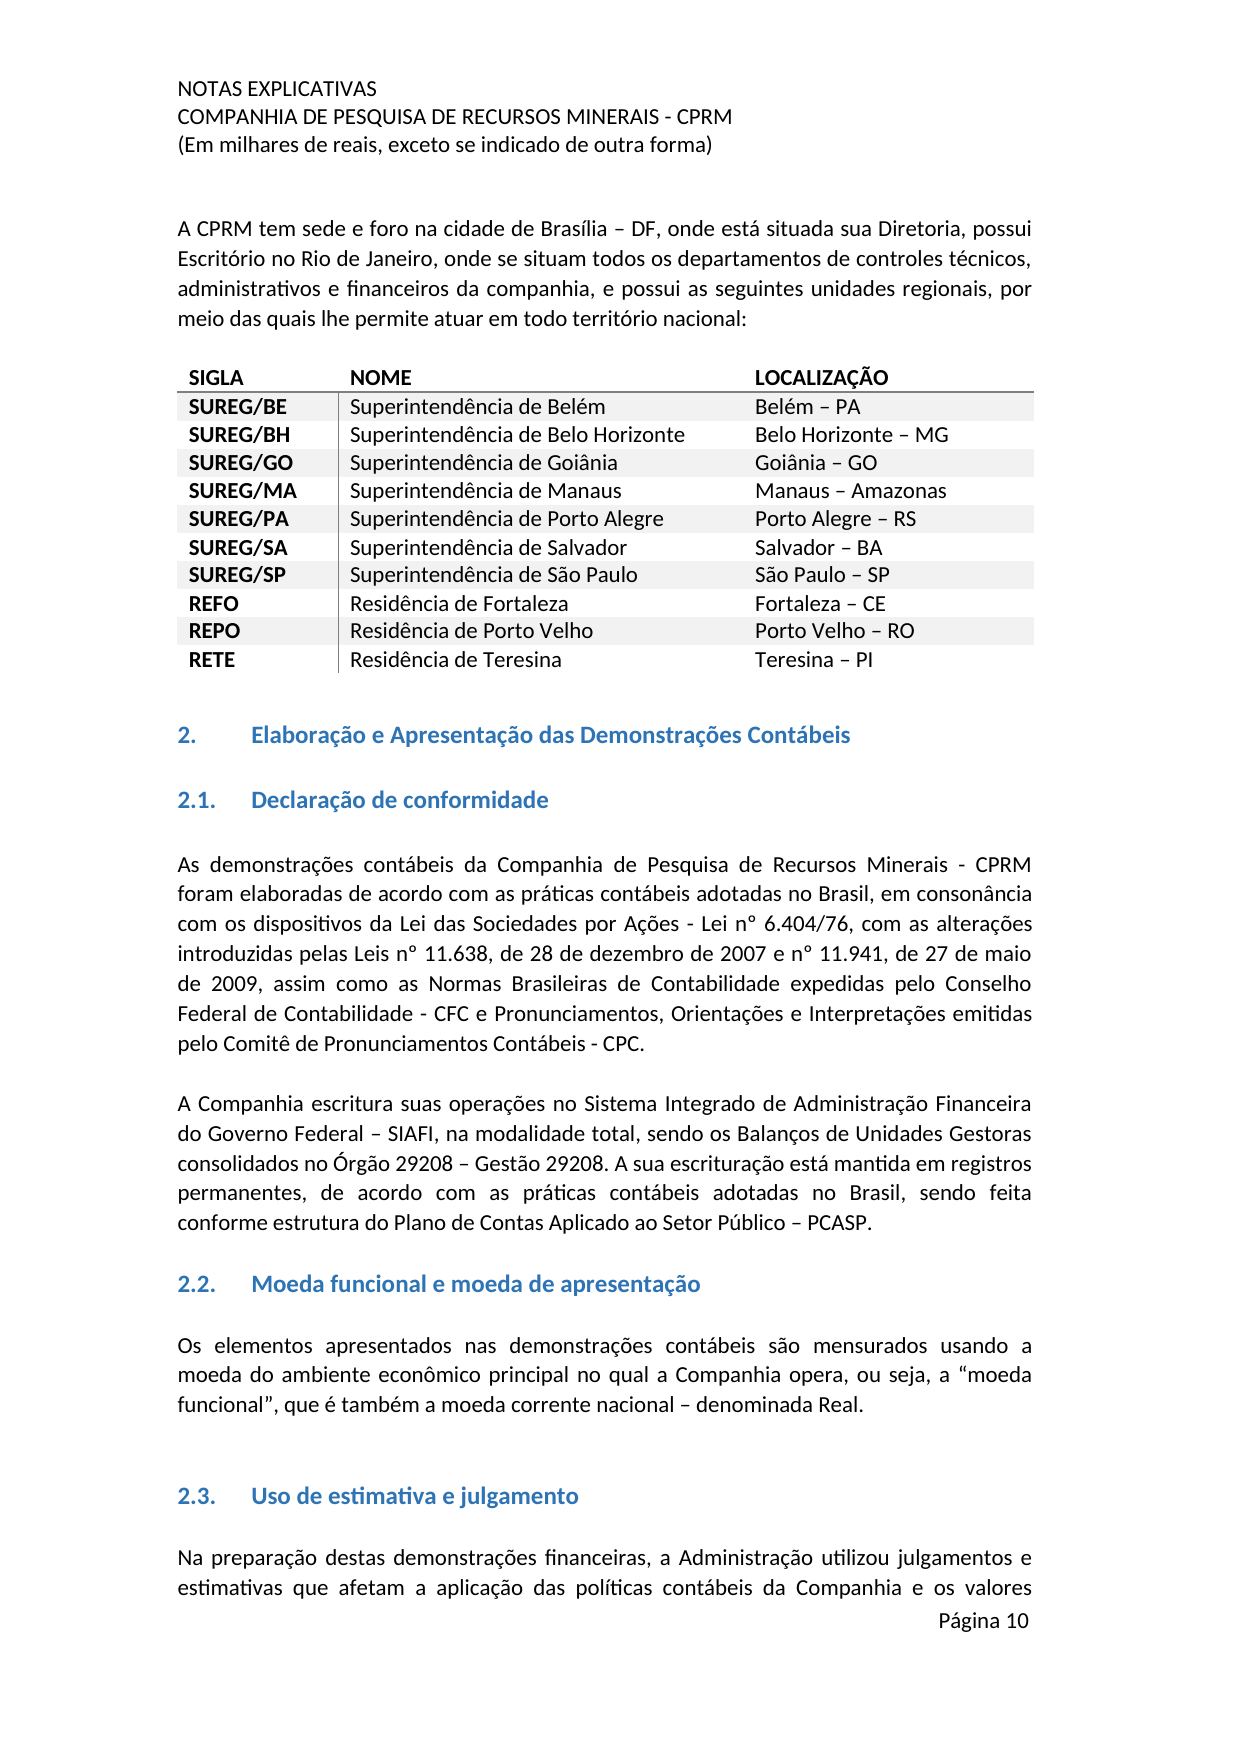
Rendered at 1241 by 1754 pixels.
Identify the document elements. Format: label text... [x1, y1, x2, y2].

table_cell Superintendência de Belo Horizonte [339, 421, 744, 448]
table_cell Belo Horizonte – MG [744, 421, 1034, 448]
table_cell Residência de Fortaleza [339, 589, 744, 617]
table_cell Superintendência de Belém [339, 393, 744, 421]
table_cell SUREG/GO [177, 449, 338, 477]
table_cell SUREG/BH [177, 421, 338, 448]
table_cell REPO [177, 617, 338, 645]
table_cell SUREG/BE [177, 393, 338, 421]
text A CPRM tem sede e foro na cidade de Brasília – DF, onde está situada sua Diretoria, possui Escritório no Rio de Janeiro, onde se situam todos os departamentos de controles técnicos, administrativos e financeiros da companhia, e possui as seguintes unidades regionais, por meio das quais lhe permite atuar em todo território nacional: [177, 214, 1034, 332]
table_cell Fortaleza – CE [744, 589, 1034, 617]
table_cell Superintendência de Manaus [339, 477, 744, 504]
table_cell SUREG/MA [177, 477, 338, 504]
table_cell SUREG/SA [177, 533, 338, 561]
table_header SIGLA [177, 364, 338, 391]
table_cell Superintendência de Goiânia [339, 449, 744, 477]
table_cell Superintendência de São Paulo [339, 561, 744, 589]
table_cell Goiânia – GO [744, 449, 1034, 477]
table_cell Residência de Teresina [339, 645, 744, 673]
list Moeda funcional e moeda de apresentação [177, 1268, 1034, 1299]
table_cell Teresina – PI [744, 645, 1034, 673]
text As demonstrações contábeis da Companhia de Pesquisa de Recursos Minerais - CPRM foram elaboradas de acordo com as práticas contábeis adotadas no Brasil, em consonância com os dispositivos da Lei das Sociedades por Ações - Lei nº 6.404/76, com as alterações introduzidas pelas Leis nº 11.638, de 28 de dezembro de 2007 e nº 11.941, de 27 de maio de 2009, assim como as Normas Brasileiras de Contabilidade expedidas pelo Conselho Federal de Contabilidade - CFC e Pronunciamentos, Orientações e Interpretações emitidas pelo Comitê de Pronunciamentos Contábeis - CPC. [177, 850, 1034, 1057]
table_cell Porto Velho – RO [744, 617, 1034, 645]
table_cell Superintendência de Salvador [339, 533, 744, 561]
list Uso de estimativa e julgamento [177, 1480, 1034, 1511]
text Na preparação destas demonstrações financeiras, a Administração utilizou julgamentos e estimativas que afetam a aplicação das políticas contábeis da Companhia e os valores [177, 1543, 1034, 1601]
text A Companhia escritura suas operações no Sistema Integrado de Administração Financeira do Governo Federal – SIAFI, na modalidade total, sendo os Balanços de Unidades Gestoras consolidados no Órgão 29208 – Gestão 29208. A sua escrituração está mantida em registros permanentes, de acordo com as práticas contábeis adotadas no Brasil, sendo feita conforme estrutura do Plano de Contas Aplicado ao Setor Público – PCASP. [177, 1089, 1034, 1236]
table_cell Superintendência de Porto Alegre [339, 505, 744, 533]
table_cell SUREG/SP [177, 561, 338, 589]
table_cell São Paulo – SP [744, 561, 1034, 589]
table_cell Belém – PA [744, 393, 1034, 421]
table_cell SUREG/PA [177, 505, 338, 533]
list Elaboração e Apresentação das Demonstrações Contábeis [177, 719, 1034, 750]
table_header LOCALIZAÇÃO [744, 364, 1034, 391]
table_cell Manaus – Amazonas [744, 477, 1034, 504]
table_header NOME [339, 364, 744, 391]
list Declaração de conformidade [177, 784, 1034, 815]
table_cell Porto Alegre – RS [744, 505, 1034, 533]
table_cell Salvador – BA [744, 533, 1034, 561]
table_cell RETE [177, 645, 338, 673]
table_cell REFO [177, 589, 338, 617]
text Os elementos apresentados nas demonstrações contábeis são mensurados usando a moeda do ambiente econômico principal no qual a Companhia opera, ou seja, a “moeda funcional”, que é também a moeda corrente nacional – denominada Real. [177, 1331, 1034, 1418]
table_cell Residência de Porto Velho [339, 617, 744, 645]
